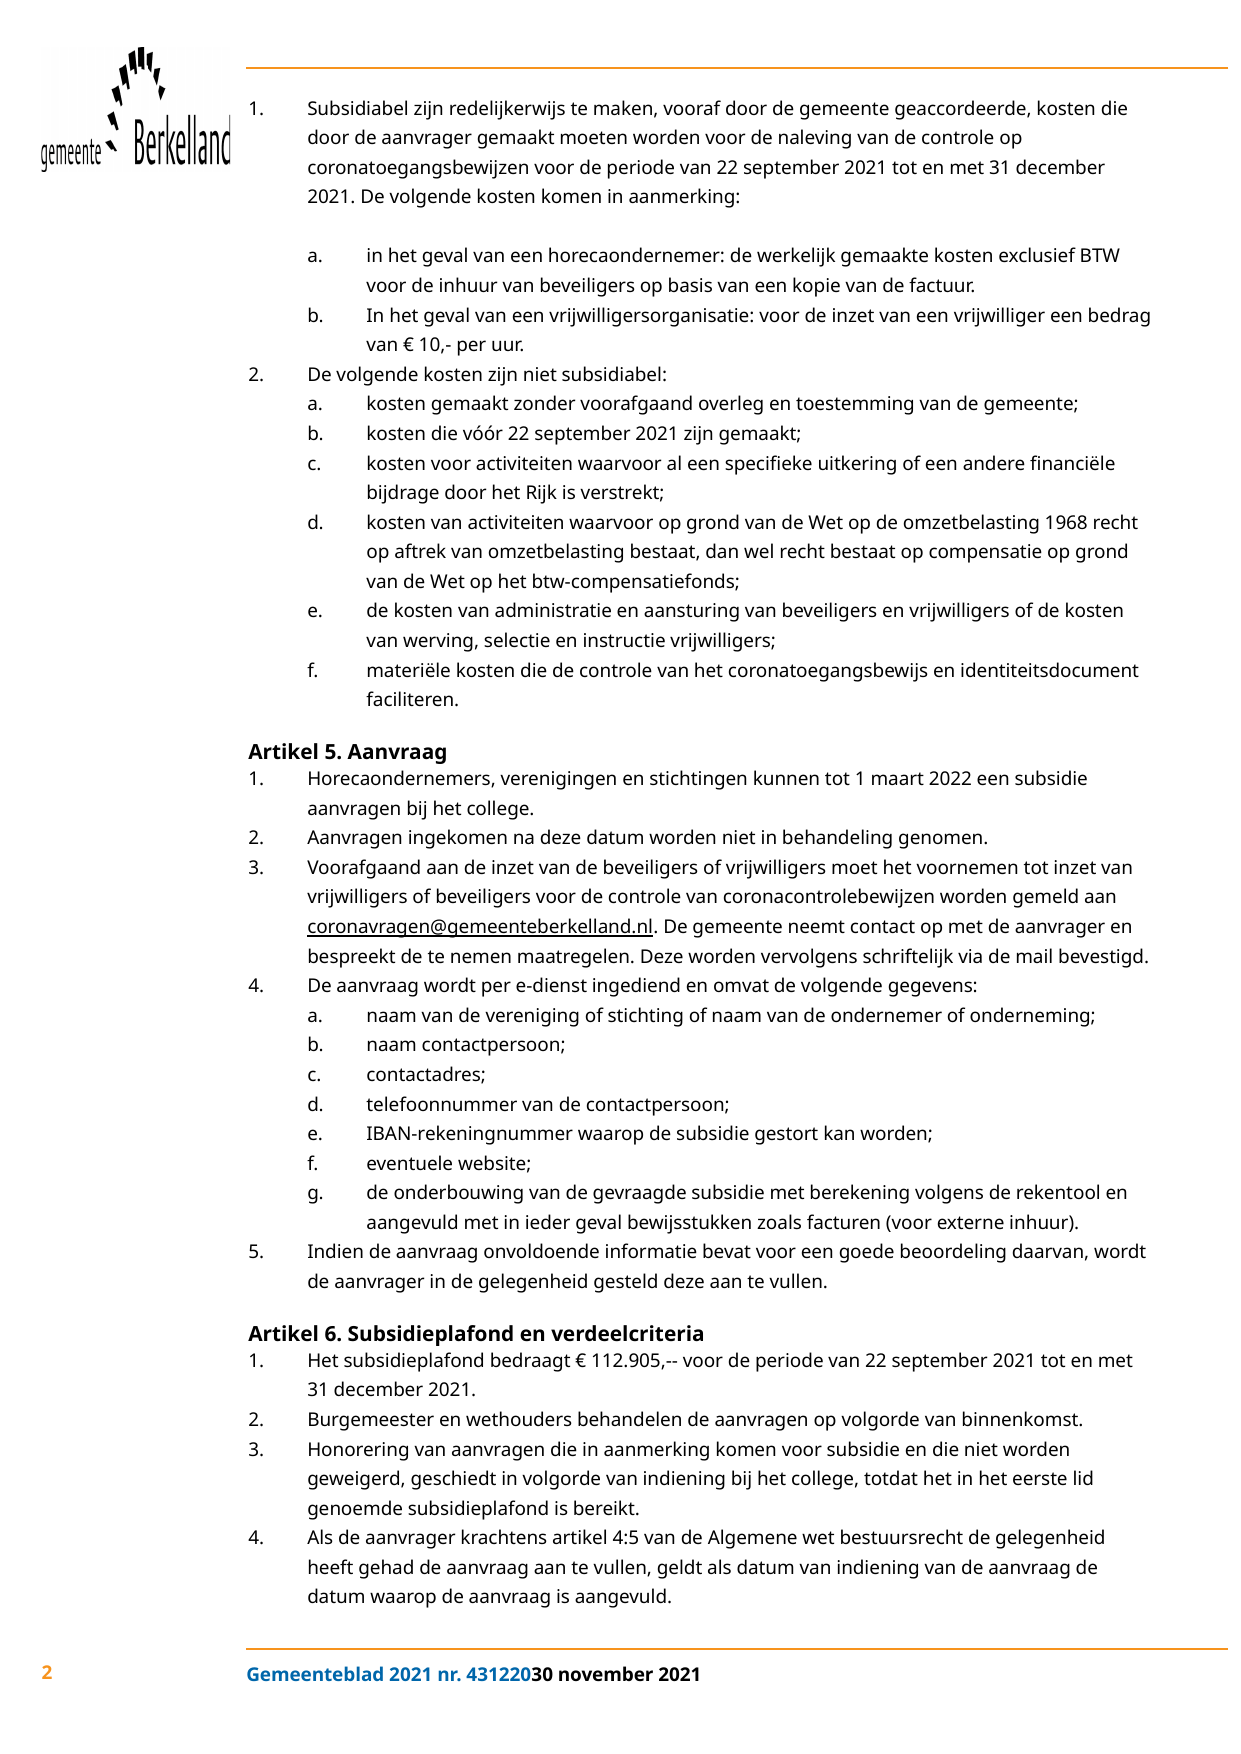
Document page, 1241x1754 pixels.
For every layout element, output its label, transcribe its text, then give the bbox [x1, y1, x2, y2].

list Indien de aanvraag onvoldoende informatie bevat voor een goede beoordeling daarvan, wordt de aanvrager in de gelegenheid gesteld deze aan te vullen. [248, 1239, 1152, 1294]
list Voorafgaand aan de inzet van de beveiligers of vrijwilligers moet het voornemen tot inzet van vrijwilligers of beveiligers voor de controle van coronacontrolebewijzen worden gemeld aan coronavragen@gemeenteberkelland.nl. De gemeente neemt contact op met de aanvrager en bespreekt de te nemen maatregelen. Deze worden vervolgens schriftelijk via de mail bevestigd. [248, 854, 1152, 968]
list materiële kosten die de controle van het coronatoegangsbewijs en identiteitsdocument faciliteren. [307, 657, 1152, 712]
text Artikel 6. Subsidieplafond en verdeelcriteria [248, 1319, 1152, 1347]
list De aanvraag wordt per e-dienst ingediend en omvat de volgende gegevens: [248, 972, 1152, 998]
list Aanvragen ingekomen na deze datum worden niet in behandeling genomen. [248, 824, 1152, 850]
list Burgemeester en wethouders behandelen de aanvragen op volgorde van binnenkomst. [248, 1406, 1152, 1432]
list naam contactpersoon; [307, 1032, 1152, 1057]
list telefoonnummer van de contactpersoon; [307, 1091, 1152, 1116]
list naam van de vereniging of stichting of naam van de ondernemer of onderneming; [307, 1002, 1152, 1028]
picture [41, 47, 231, 172]
list Subsidiabel zijn redelijkerwijs te maken, vooraf door de gemeente geaccordeerde, kosten die door de aanvrager gemaakt moeten worden voor de naleving van de controle op coronatoegangsbewijzen voor de periode van 22 september 2021 tot en met 31 december 2021. De volgende kosten komen in aanmerking: [248, 95, 1152, 209]
list Honorering van aanvragen die in aanmerking komen voor subsidie en die niet worden geweigerd, geschiedt in volgorde van indiening bij het college, totdat het in het eerste lid genoemde subsidieplafond is bereikt. [248, 1436, 1152, 1521]
list In het geval van een vrijwilligersorganisatie: voor de inzet van een vrijwilliger een bedrag van € 10,- per uur. [307, 302, 1152, 357]
list eventuele website; [307, 1150, 1152, 1176]
list kosten die vóór 22 september 2021 zijn gemaakt; [307, 420, 1152, 446]
list kosten voor activiteiten waarvoor al een specifieke uitkering of een andere financiële bijdrage door het Rijk is verstrekt; [307, 450, 1152, 505]
list de kosten van administratie en aansturing van beveiligers en vrijwilligers of de kosten van werving, selectie en instructie vrijwilligers; [307, 598, 1152, 653]
list Als de aanvrager krachtens artikel 4:5 van de Algemene wet bestuursrecht de gelegenheid heeft gehad de aanvraag aan te vullen, geldt als datum van indiening van de aanvraag de datum waarop de aanvraag is aangevuld. [248, 1524, 1152, 1609]
list kosten gemaakt zonder voorafgaand overleg en toestemming van de gemeente; [307, 391, 1152, 416]
list Horecaondernemers, verenigingen en stichtingen kunnen tot 1 maart 2022 een subsidie aanvragen bij het college. [248, 765, 1152, 821]
list Het subsidieplafond bedraagt € 112.905,-- voor de periode van 22 september 2021 tot en met 31 december 2021. [248, 1347, 1152, 1402]
list in het geval van een horecaondernemer: de werkelijk gemaakte kosten exclusief BTW voor de inhuur van beveiligers op basis van een kopie van de factuur. [307, 243, 1152, 298]
list de onderbouwing van de gevraagde subsidie met berekening volgens de rekentool en aangevuld met in ieder geval bewijsstukken zoals facturen (voor externe inhuur). [307, 1179, 1152, 1235]
list IBAN-rekeningnummer waarop de subsidie gestort kan worden; [307, 1120, 1152, 1146]
list contactadres; [307, 1061, 1152, 1087]
list De volgende kosten zijn niet subsidiabel: [248, 361, 1152, 387]
list kosten van activiteiten waarvoor op grond van de Wet op de omzetbelasting 1968 recht op aftrek van omzetbelasting bestaat, dan wel recht bestaat op compensatie op grond van de Wet op het btw-compensatiefonds; [307, 509, 1152, 594]
text Artikel 5. Aanvraag [248, 737, 1152, 765]
